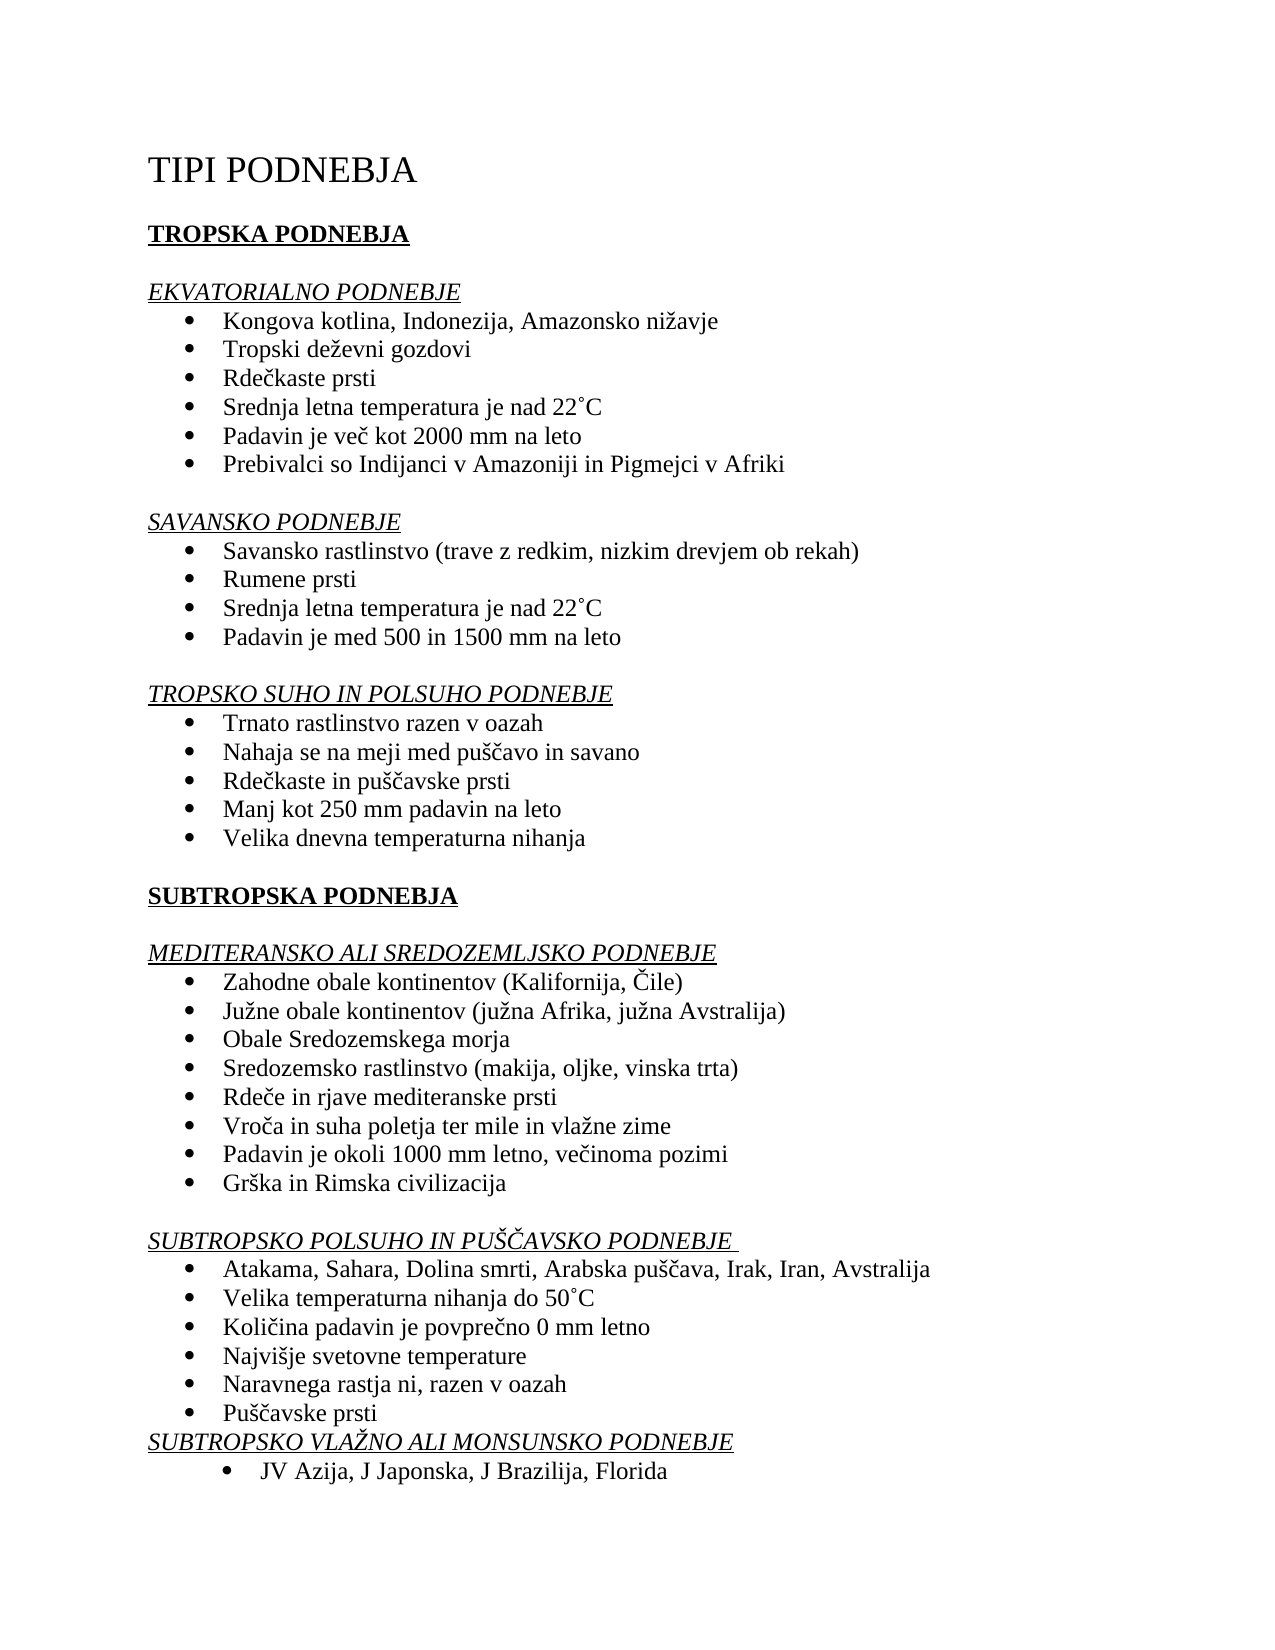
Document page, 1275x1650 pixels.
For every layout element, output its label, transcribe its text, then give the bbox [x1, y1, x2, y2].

list Puščavske prsti [185, 1398, 1127, 1427]
text MEDITERANSKO ALI SREDOZEMLJSKO PODNEBJE [148, 938, 1127, 967]
text TROPSKA PODNEBJA [148, 219, 1127, 248]
list Srednja letna temperatura je nad 22˚C [185, 593, 1127, 622]
list Obale Sredozemskega morja [185, 1024, 1127, 1053]
text SUBTROPSKA PODNEBJA [148, 881, 1127, 909]
list Srednja letna temperatura je nad 22˚C [185, 392, 1127, 421]
list JV Azija, J Japonska, J Brazilija, Florida [223, 1456, 1127, 1484]
list Prebivalci so Indijanci v Amazoniji in Pigmejci v Afriki [185, 449, 1127, 478]
list Najvišje svetovne temperature [185, 1341, 1127, 1369]
list Vroča in suha poletja ter mile in vlažne zime [185, 1111, 1127, 1139]
list Velika temperaturna nihanja do 50˚C [185, 1283, 1127, 1312]
list Južne obale kontinentov (južna Afrika, južna Avstralija) [185, 996, 1127, 1024]
text EKVATORIALNO PODNEBJE [148, 277, 1127, 306]
list Kongova kotlina, Indonezija, Amazonsko nižavje [185, 306, 1127, 334]
text TIPI PODNEBJA [148, 148, 1127, 191]
list Grška in Rimska civilizacija [185, 1168, 1127, 1197]
text TROPSKO SUHO IN POLSUHO PODNEBJE [148, 679, 1127, 708]
list Zahodne obale kontinentov (Kalifornija, Čile) [185, 967, 1127, 996]
text SAVANSKO PODNEBJE [148, 507, 1127, 536]
text SUBTROPSKO POLSUHO IN PUŠČAVSKO PODNEBJE [148, 1226, 1127, 1254]
list Padavin je okoli 1000 mm letno, večinoma pozimi [185, 1139, 1127, 1168]
list Tropski deževni gozdovi [185, 334, 1127, 363]
list Količina padavin je povprečno 0 mm letno [185, 1312, 1127, 1341]
list Padavin je več kot 2000 mm na leto [185, 421, 1127, 449]
list Nahaja se na meji med puščavo in savano [185, 737, 1127, 766]
list Rdeče in rjave mediteranske prsti [185, 1082, 1127, 1111]
list Naravnega rastja ni, razen v oazah [185, 1369, 1127, 1398]
list Manj kot 250 mm padavin na leto [185, 794, 1127, 823]
list Savansko rastlinstvo (trave z redkim, nizkim drevjem ob rekah) [185, 536, 1127, 564]
list Atakama, Sahara, Dolina smrti, Arabska puščava, Irak, Iran, Avstralija [185, 1254, 1127, 1283]
text SUBTROPSKO VLAŽNO ALI MONSUNSKO PODNEBJE [148, 1427, 1127, 1456]
list Rdečkaste in puščavske prsti [185, 766, 1127, 794]
list Rumene prsti [185, 564, 1127, 593]
list Padavin je med 500 in 1500 mm na leto [185, 622, 1127, 651]
list Trnato rastlinstvo razen v oazah [185, 708, 1127, 737]
list Velika dnevna temperaturna nihanja [185, 823, 1127, 852]
list Rdečkaste prsti [185, 363, 1127, 392]
list Sredozemsko rastlinstvo (makija, oljke, vinska trta) [185, 1053, 1127, 1082]
